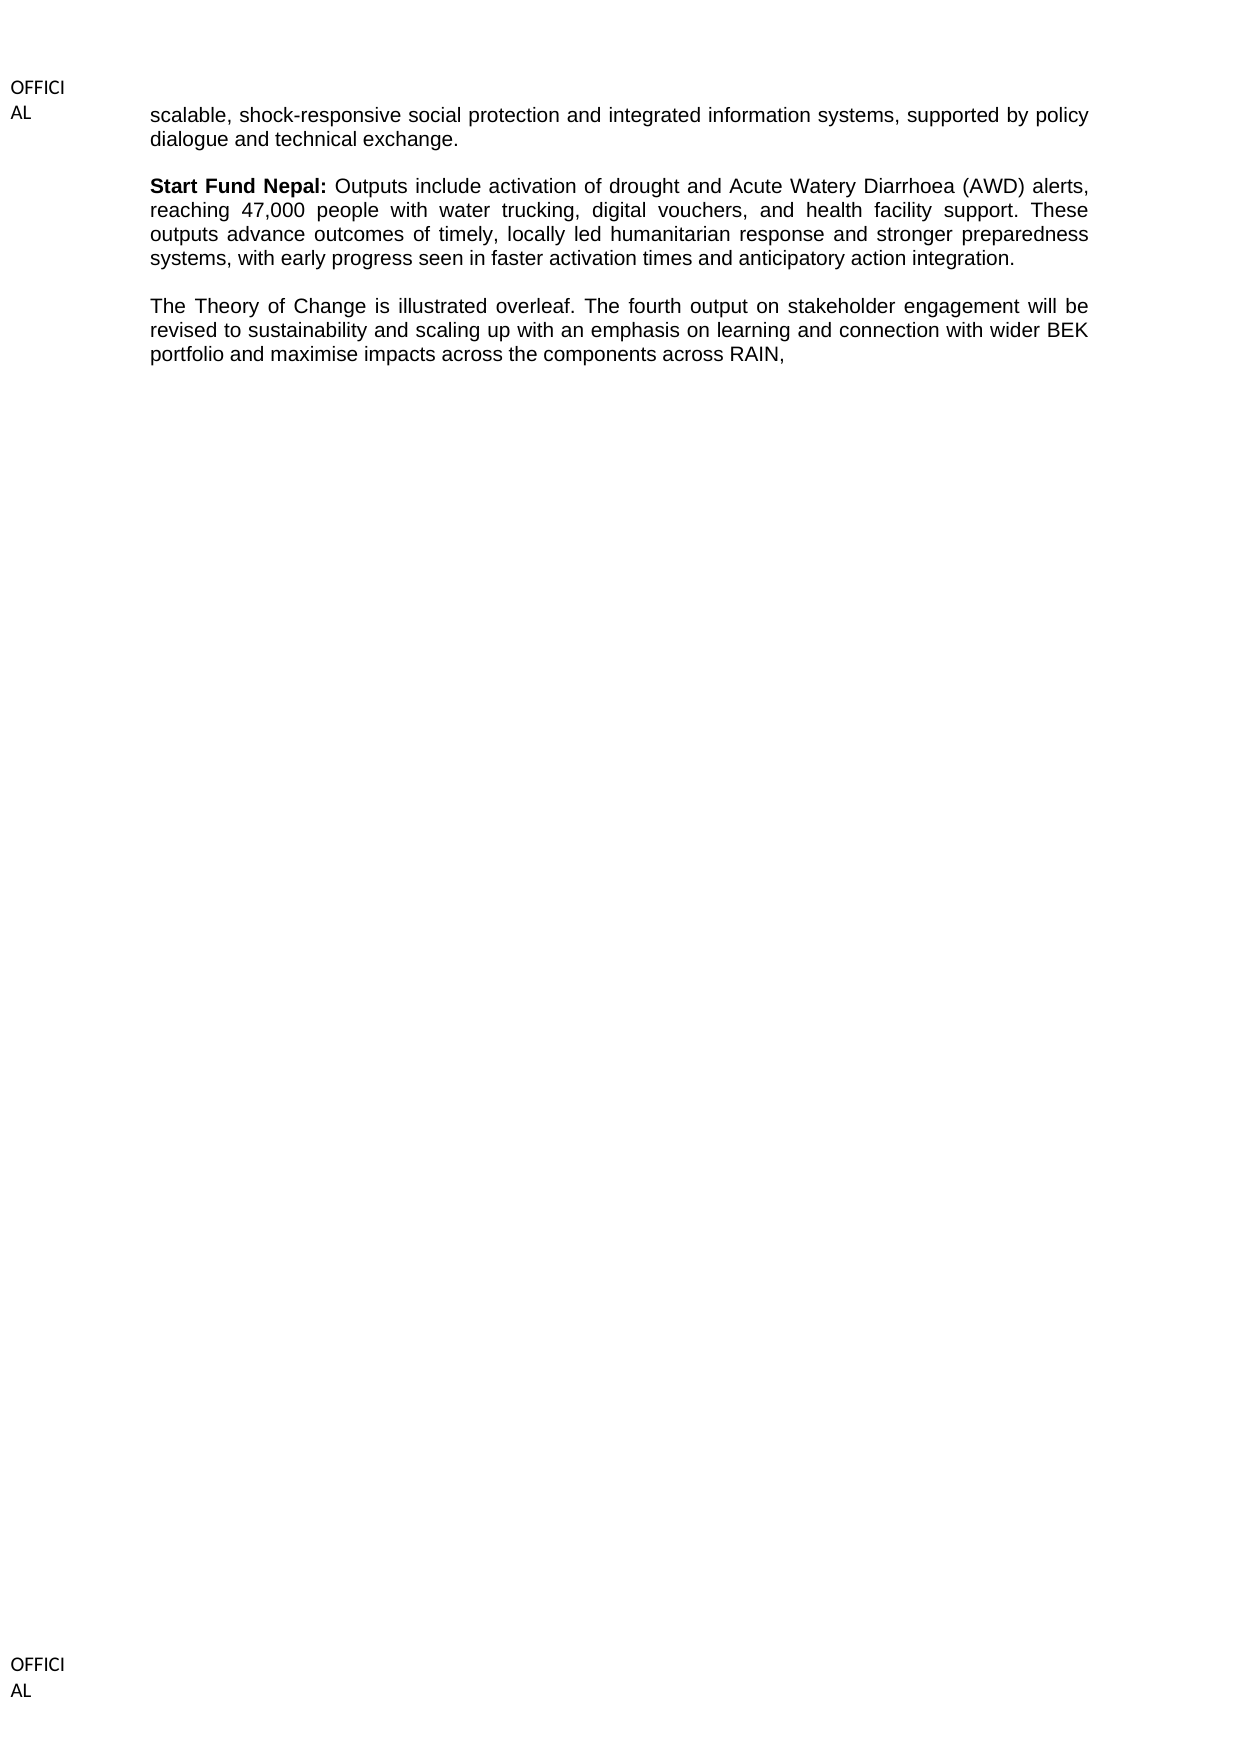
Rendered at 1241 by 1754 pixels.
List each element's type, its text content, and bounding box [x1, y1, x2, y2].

text The Theory of Change is illustrated overleaf. The fourth output on stakeholder engagement will be revised to sustainability and scaling up with an emphasis on learning and connection with wider BEK portfolio and maximise impacts across the components across RAIN, [150, 294, 1090, 366]
text scalable, shock-responsive social protection and integrated information systems, supported by policy dialogue and technical exchange. [150, 102, 1090, 150]
text Start Fund Nepal: Outputs include activation of drought and Acute Watery Diarrhoea (AWD) alerts, reaching 47,000 people with water trucking, digital vouchers, and health facility support. These outputs advance outcomes of timely, locally led humanitarian response and stronger preparedness systems, with early progress seen in faster activation times and anticipatory action integration. [150, 174, 1090, 270]
